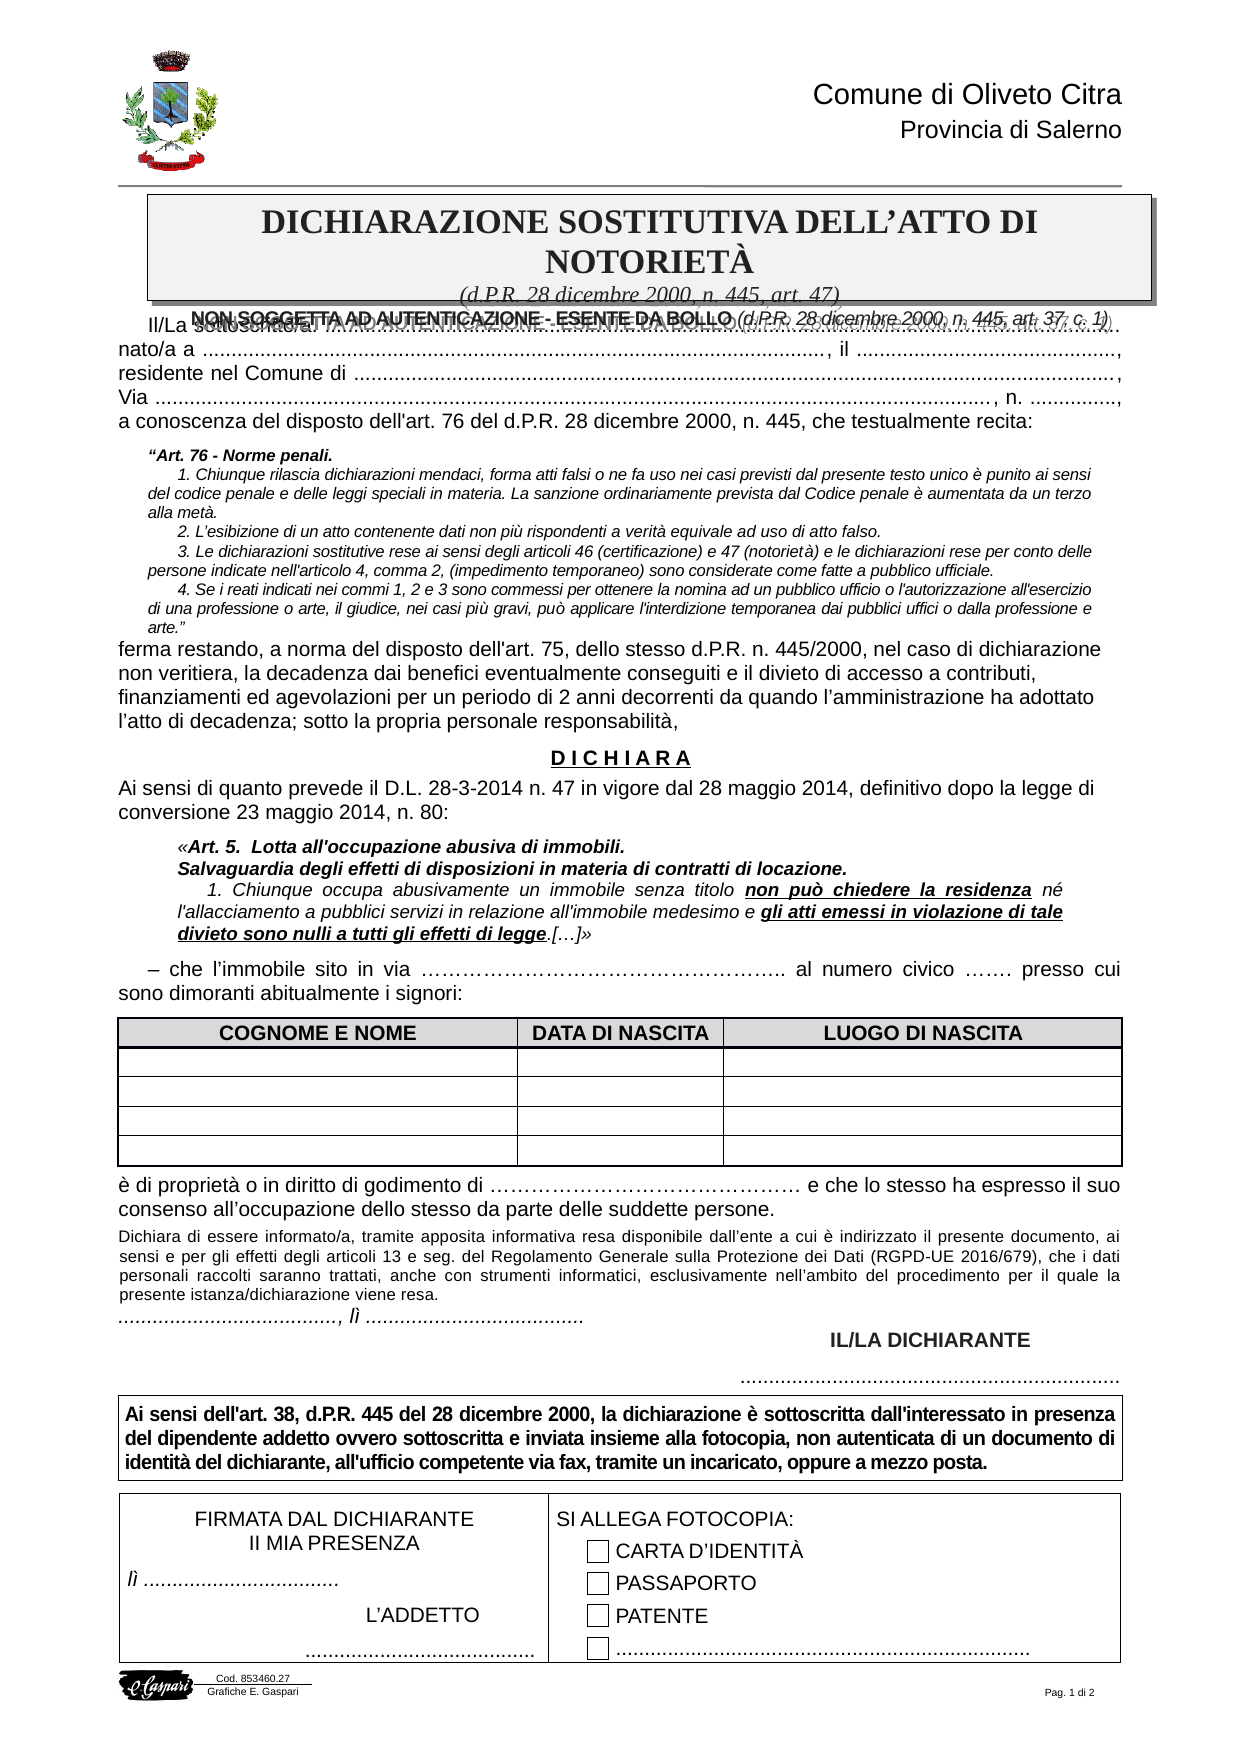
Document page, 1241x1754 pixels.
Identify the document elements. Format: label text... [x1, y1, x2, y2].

table_cell [724, 1107, 1121, 1135]
text 3. Le dichiarazioni sostitutive rese ai sensi degli articoli 46 (certificazione) e 47 (notorietà) e le dichiarazioni rese per conto delle persone indicate nell'articolo 4, comma 2, (impedimento temporaneo) sono considerate come fatte a pubblico ufficiale. [148, 541, 1093, 580]
table_cell [119, 1049, 517, 1076]
text IL/LA DICHIARANTE [738, 1328, 1122, 1352]
table_cell [518, 1049, 723, 1076]
text «Art. 5. Lotta all'occupazione abusiva di immobili. [177, 836, 1063, 858]
text ......................................, lì ...................................... [118, 1304, 1122, 1328]
text 4. Se i reati indicati nei commi 1, 2 e 3 sono commessi per ottenere la nomina ad un pubblico ufficio o l'autorizzazione all'esercizio di una professione o arte, il giudice, nei casi più gravi, può applicare l'interdizione temporanea dai pubblici uffici o dalla professione e arte.” [148, 580, 1093, 637]
text Salvaguardia degli effetti di disposizioni in materia di contratti di locazione. [177, 858, 1063, 879]
text Dichiara di essere informato/a, tramite apposita informativa resa disponibile dall’ente a cui è indirizzato il presente documento, ai sensi e per gli effetti degli articoli 13 e seg. del Regolamento Generale sulla Protezione dei Dati (RGPD-UE 2016/679), che i dati personali raccolti saranno trattati, anche con strumenti informatici, esclusivamente nell’ambito del procedimento per il quale la presente istanza/dichiarazione viene resa. [118, 1227, 1122, 1304]
table_header FIRMATA DAL DICHIARANTE II MIA PRESENZA lì .................................. L’ADDETTO ........................................ [120, 1494, 548, 1662]
text ferma restando, a norma del disposto dell'art. 75, dello stesso d.P.R. n. 445/2000, nel caso di dichiarazione non veritiera, la decadenza dai benefici eventualmente conseguiti e il divieto di accesso a contributi, finanziamenti ed agevolazioni per un periodo di 2 anni decorrenti da quando l’amministrazione ha adottato l’atto di decadenza; sotto la propria personale responsabilità, [118, 637, 1122, 733]
table_cell [724, 1136, 1121, 1165]
table_cell [518, 1077, 723, 1106]
table_cell [518, 1136, 723, 1165]
picture [122, 46, 224, 178]
text Provincia di Salerno [224, 115, 1122, 144]
list 1. Chiunque occupa abusivamente un immobile senza titolo non può chiedere la residenza né l'allacciamento a pubblici servizi in relazione all'immobile medesimo e gli atti emessi in violazione di tale divieto sono nulli a tutti gli effetti di legge.[…]» [177, 879, 1063, 944]
table_cell [724, 1077, 1121, 1106]
table_cell [119, 1077, 517, 1106]
table_cell [119, 1107, 517, 1135]
table_header LUOGO DI NASCITA [724, 1019, 1121, 1046]
table_header SI ALLEGA FOTOCOPIA: CARTA D’IDENTITÀ PASSAPORTO PATENTE ........................................................................ [549, 1494, 1120, 1662]
text 1. Chiunque rilascia dichiarazioni mendaci, forma atti falsi o ne fa uso nei casi previsti dal presente testo unico è punito ai sensi del codice penale e delle leggi speciali in materia. La sanzione ordinariamente prevista dal Codice penale è aumentata da un terzo alla metà. [148, 465, 1093, 522]
picture [118, 1669, 194, 1701]
text Il/La sottoscritto/a. .......................................................................................................................................... nato/a a ............................................................................................................, il ............................................., residente nel Comune di ...................................................................................................................................., Via ................................................................................................................................................., n. ..............., a conoscenza del disposto dell'art. 76 del d.P.R. 28 dicembre 2000, n. 445, che testualmente recita: [118, 313, 1122, 433]
text “Art. 76 - Norme penali. [148, 446, 1093, 465]
table_cell [119, 1136, 517, 1165]
text – che l’immobile sito in via …………………………………………….. al numero civico ……. presso cui sono dimoranti abitualmente i signori: [118, 956, 1122, 1004]
table_cell [724, 1049, 1121, 1076]
table_header DATA DI NASCITA [518, 1019, 723, 1046]
text Comune di Oliveto Citra [224, 77, 1122, 110]
text Ai sensi di quanto prevede il D.L. 28-3-2014 n. 47 in vigore dal 28 maggio 2014, definitivo dopo la legge di conversione 23 maggio 2014, n. 80: [118, 776, 1122, 824]
table_header COGNOME E NOME [119, 1019, 517, 1046]
text è di proprietà o in diritto di godimento di ……………………………………… e che lo stesso ha espresso il suo consenso all’occupazione dello stesso da parte delle suddette persone. [118, 1173, 1122, 1221]
text 2. L’esibizione di un atto contenente dati non più rispondenti a verità equivale ad uso di atto falso. [148, 522, 1093, 541]
table_cell [518, 1107, 723, 1135]
table_header Ai sensi dell'art. 38, d.P.R. 445 del 28 dicembre 2000, la dichiarazione è sottoscritta dall'interessato in presenza del dipendente addetto ovvero sottoscritta e inviata insieme alla fotocopia, non autenticata di un documento di identità del dichiarante, all'ufficio competente via fax, tramite un incaricato, oppure a mezzo posta. [119, 1396, 1122, 1480]
text .................................................................. [738, 1364, 1122, 1388]
text D I C H I A R A [119, 746, 1122, 769]
